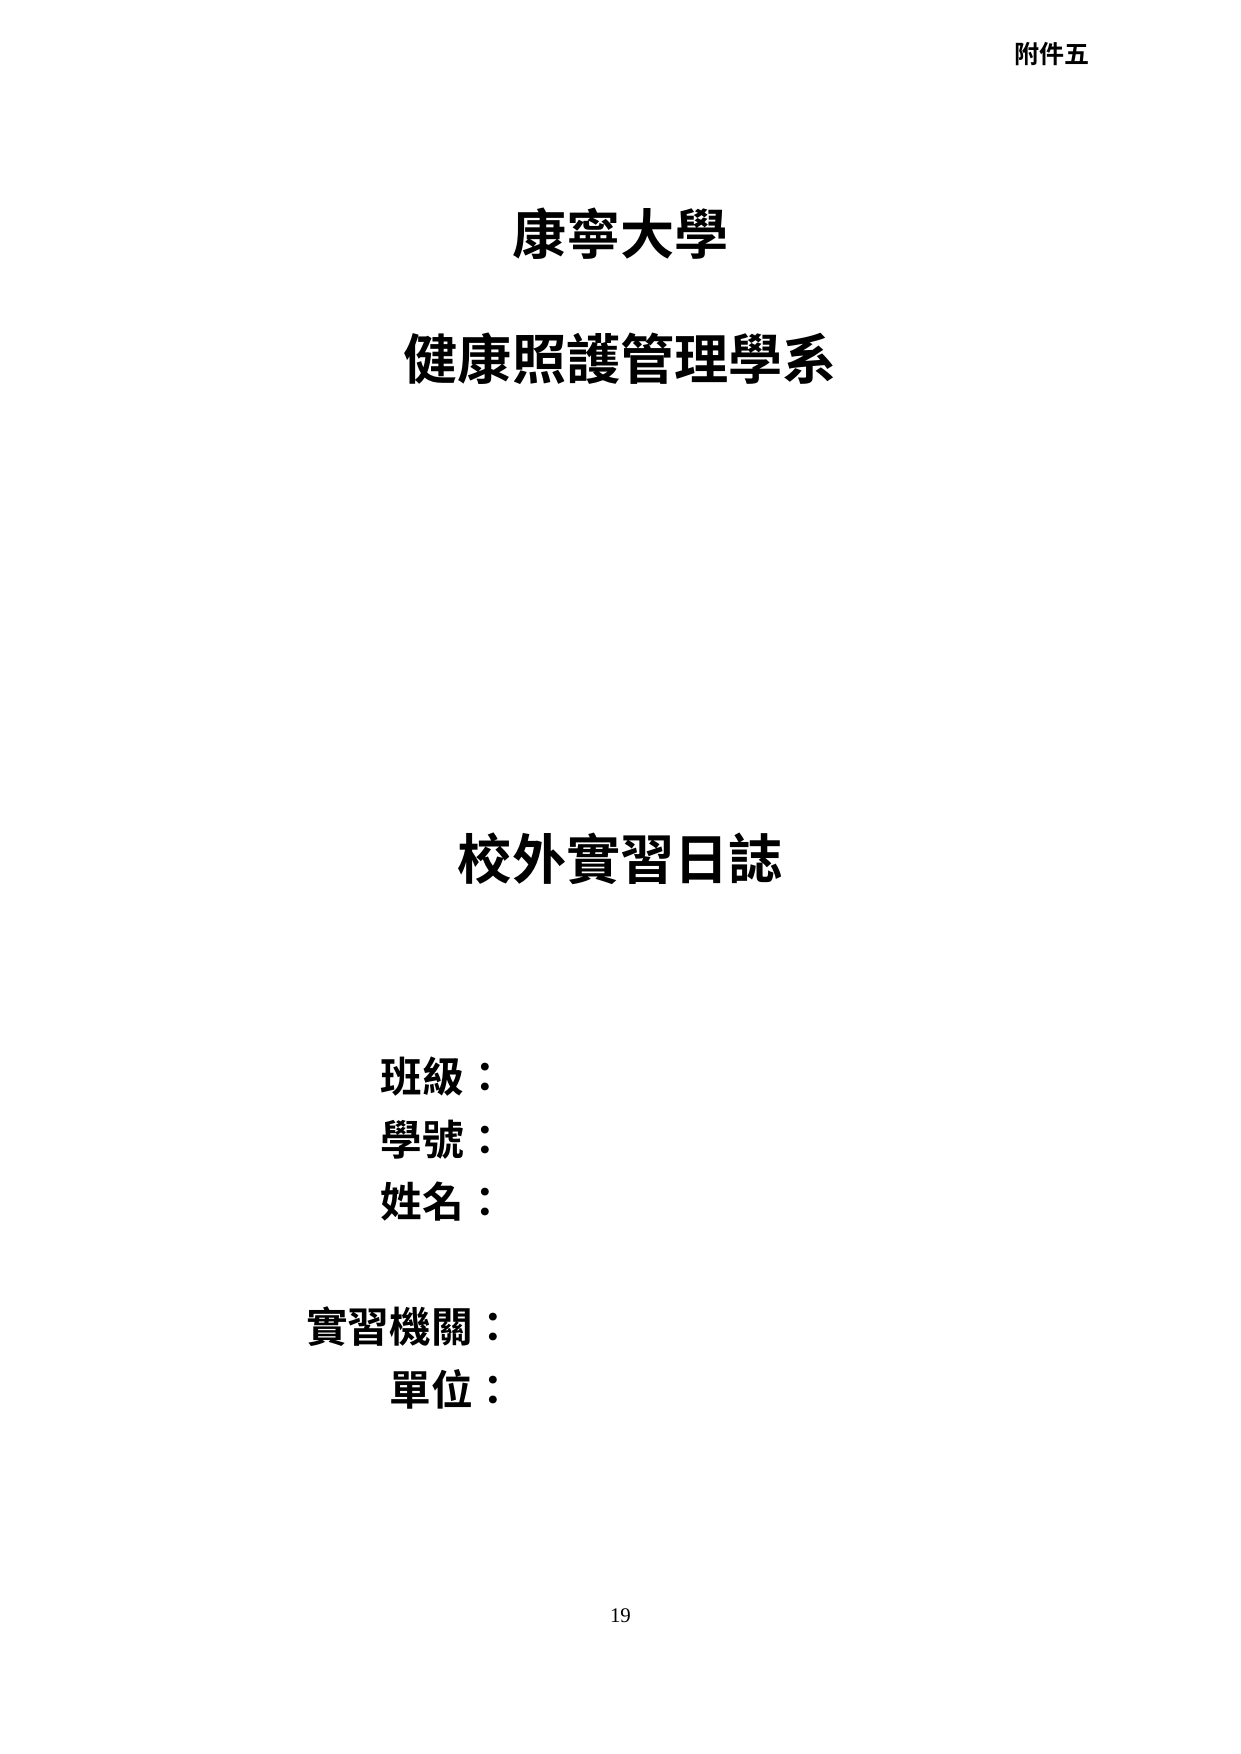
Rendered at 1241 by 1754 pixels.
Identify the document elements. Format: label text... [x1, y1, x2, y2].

text 班級： [381, 1033, 1122, 1096]
text 健康照護管理學系 [118, 283, 1122, 408]
text 實習機關： [118, 1283, 1122, 1346]
text [999, 27, 1112, 83]
text 姓名： [381, 1158, 1122, 1221]
text 康寧大學 [118, 158, 1122, 283]
text 校外實習日誌 [118, 783, 1122, 908]
text 附件五 [1014, 34, 1097, 71]
text 單位： [118, 1346, 1122, 1408]
text 學號： [381, 1096, 1122, 1158]
